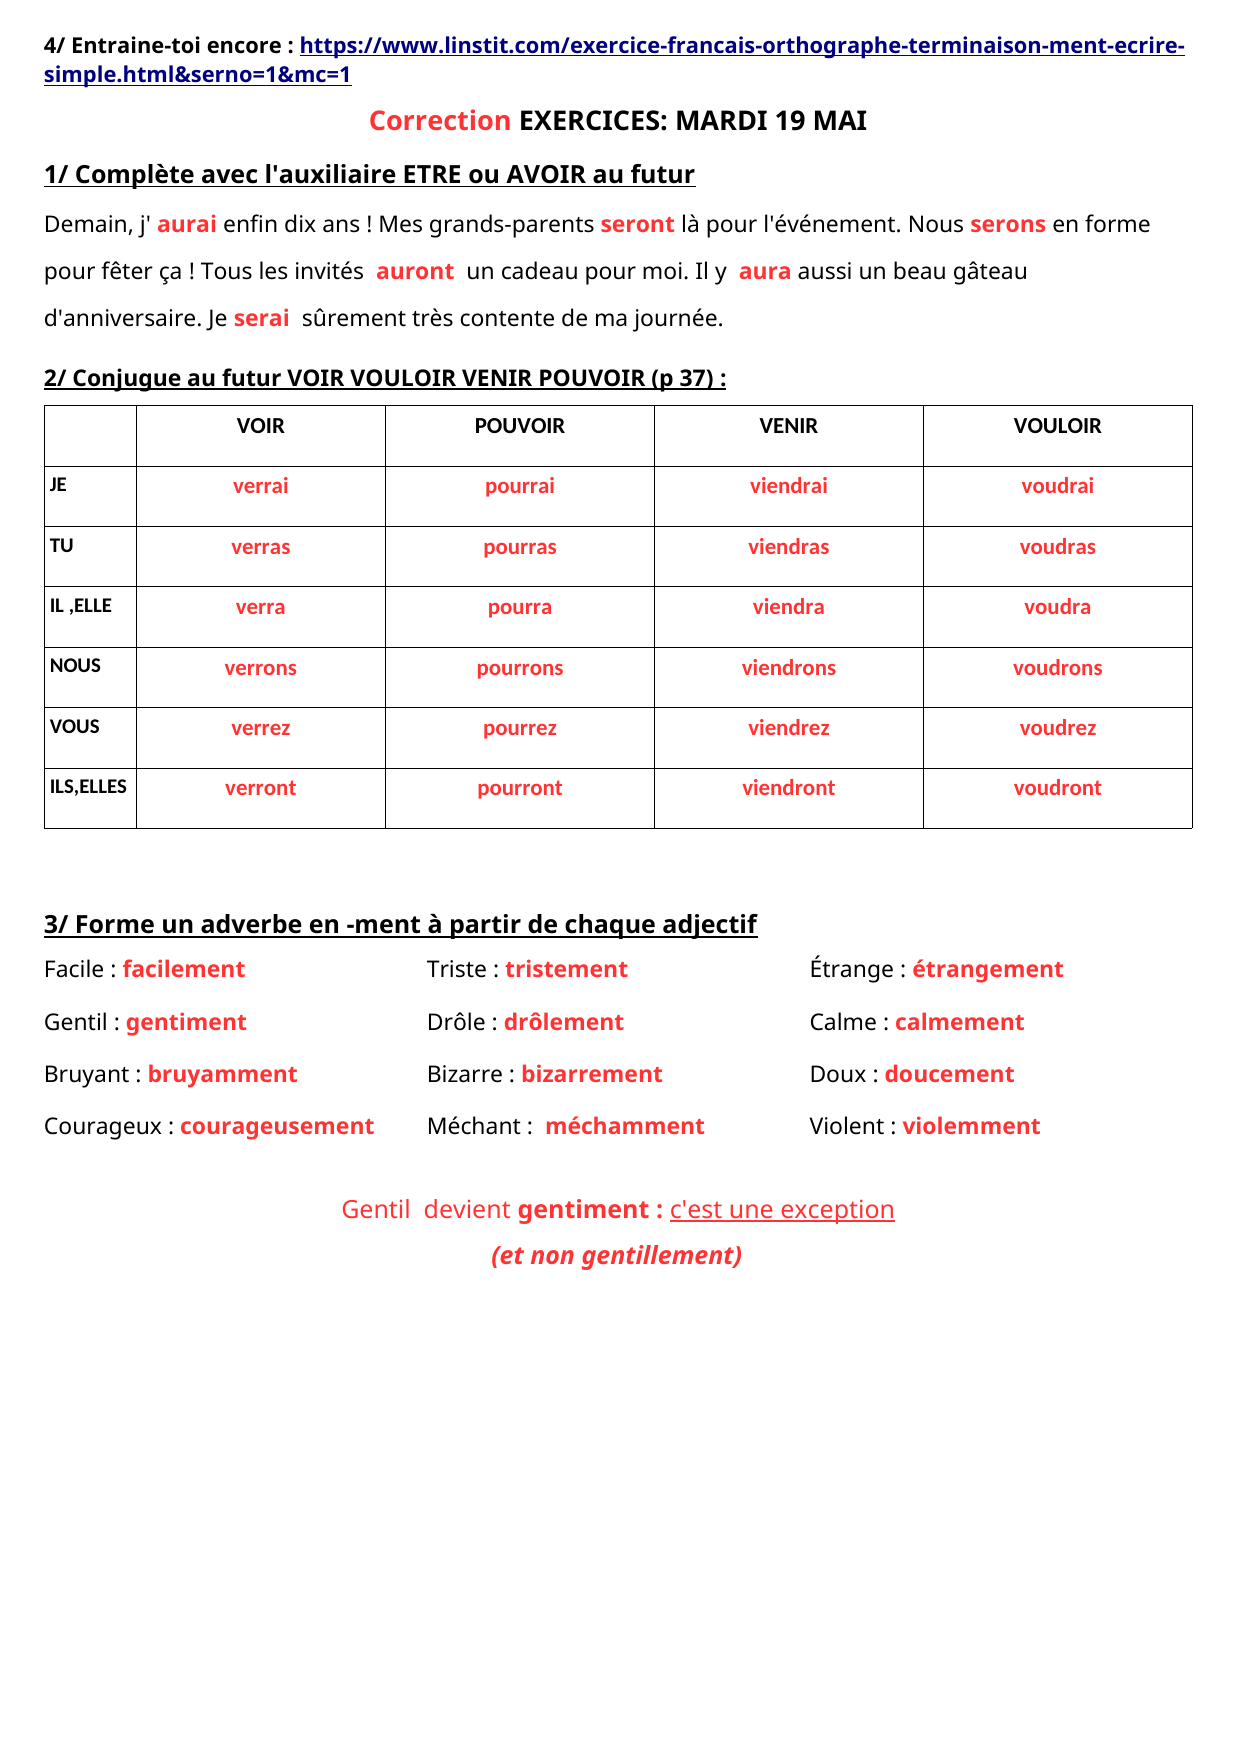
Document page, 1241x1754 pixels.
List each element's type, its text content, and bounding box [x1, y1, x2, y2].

text Gentil devient gentiment : c'est une exception [44, 1191, 1192, 1225]
text 3/ Forme un adverbe en -ment à partir de chaque adjectif [44, 907, 1192, 941]
table_cell pourra [386, 587, 654, 647]
table_cell voudrai [924, 467, 1192, 526]
table_cell Doux : doucement [809, 1058, 1192, 1110]
table_cell viendrez [655, 708, 923, 768]
table_header VOIR [137, 406, 385, 466]
text 4/ Entraine-toi encore : https://www.linstit.com/exercice-francais-orthographe-terminaison-ment-ecrire-simple.html&serno=1&mc=1 [44, 30, 1192, 89]
table_cell NOUS [45, 648, 136, 707]
table_cell Drôle : drôlement [427, 1006, 809, 1058]
table_cell verrai [137, 467, 385, 526]
table_cell viendra [655, 587, 923, 647]
table_header POUVOIR [386, 406, 654, 466]
table_cell Bruyant : bruyamment [44, 1058, 427, 1110]
table_cell pourrai [386, 467, 654, 526]
table_cell viendront [655, 769, 923, 828]
table_cell JE [45, 467, 136, 526]
table_cell Gentil : gentiment [44, 1006, 427, 1058]
table_cell voudra [924, 587, 1192, 647]
table_cell TU [45, 527, 136, 586]
table_cell IL ,ELLE [45, 587, 136, 647]
table_cell verras [137, 527, 385, 586]
table_header Facile : facilement [44, 954, 427, 1006]
table_header [45, 406, 136, 466]
table_cell viendrai [655, 467, 923, 526]
text (et non gentillement) [44, 1238, 1192, 1272]
table_cell verront [137, 769, 385, 828]
table_header Étrange : étrangement [809, 954, 1192, 1006]
table_cell Méchant : méchamment [427, 1110, 809, 1162]
table_cell verrons [137, 648, 385, 707]
text Correction EXERCICES: MARDI 19 MAI [44, 102, 1192, 139]
table_cell voudras [924, 527, 1192, 586]
table_cell VOUS [45, 708, 136, 768]
table_cell verrez [137, 708, 385, 768]
table_cell pourrez [386, 708, 654, 768]
table_header VENIR [655, 406, 923, 466]
text 1/ Complète avec l'auxiliaire ETRE ou AVOIR au futur [44, 157, 1192, 191]
table_cell voudrez [924, 708, 1192, 768]
table_cell verra [137, 587, 385, 647]
table_header VOULOIR [924, 406, 1192, 466]
table_cell Bizarre : bizarrement [427, 1058, 809, 1110]
table_cell ILS,ELLES [45, 769, 136, 828]
table_cell voudrons [924, 648, 1192, 707]
table_cell voudront [924, 769, 1192, 828]
table_cell Violent : violemment [809, 1110, 1192, 1162]
table_cell Courageux : courageusement [44, 1110, 427, 1162]
table_cell viendras [655, 527, 923, 586]
text 2/ Conjugue au futur VOIR VOULOIR VENIR POUVOIR (p 37) : [44, 361, 1192, 393]
table_header Triste : tristement [427, 954, 809, 1006]
table_cell pourront [386, 769, 654, 828]
table_cell pourras [386, 527, 654, 586]
text Demain, j' aurai enfin dix ans ! Mes grands-parents seront là pour l'événement. Nous serons en forme pour fêter ça ! Tous les invités auront un cadeau pour moi. Il y aura aussi un beau gâteau d'anniversaire. Je serai sûrement très contente de ma journée. [44, 208, 1192, 333]
table_cell Calme : calmement [809, 1006, 1192, 1058]
table_cell viendrons [655, 648, 923, 707]
table_cell pourrons [386, 648, 654, 707]
